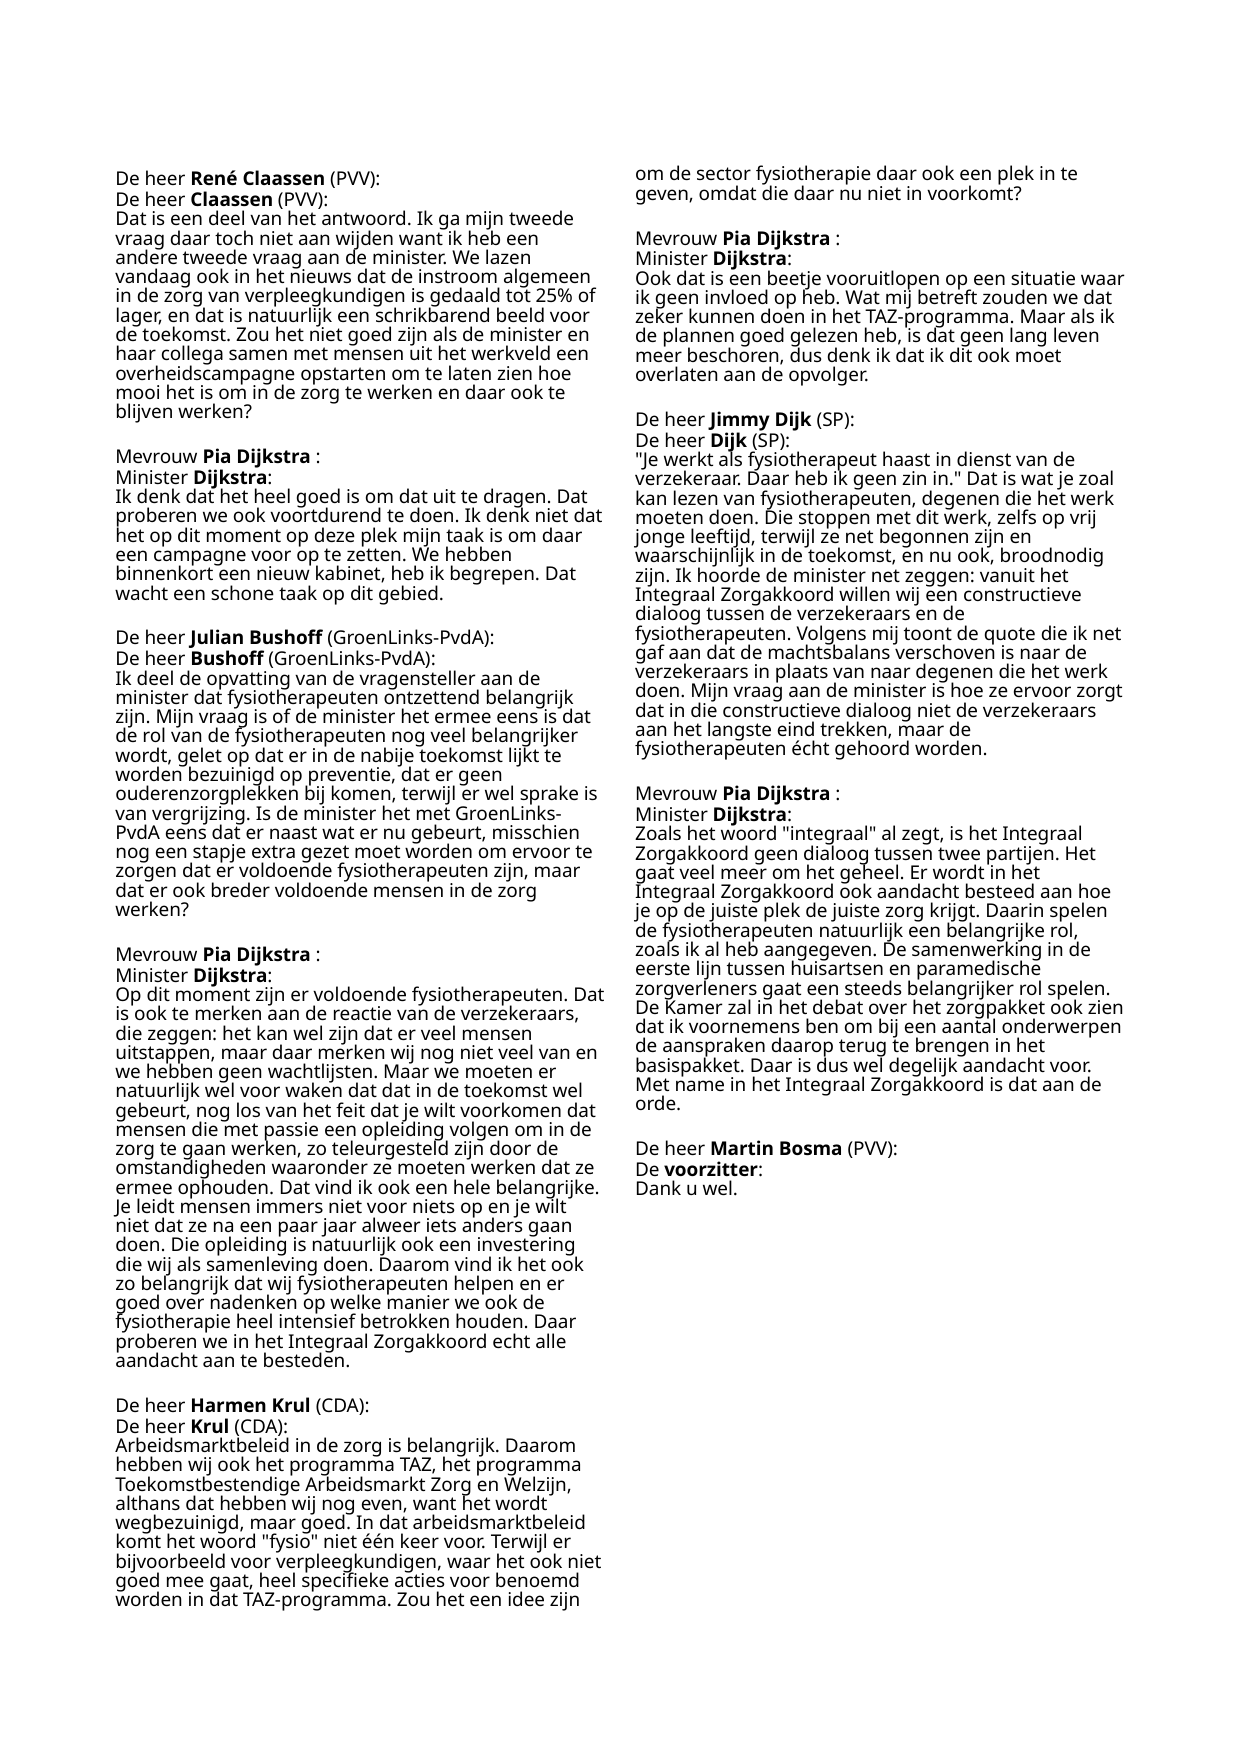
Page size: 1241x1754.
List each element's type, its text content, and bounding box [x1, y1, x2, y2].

text Arbeidsmarktbeleid in de zorg is belangrijk. Daarom hebben wij ook het programma TAZ, het programma Toekomstbestendige Arbeidsmarkt Zorg en Welzijn, althans dat hebben wij nog even, want het wordt wegbezuinigd, maar goed. In dat arbeidsmarktbeleid komt het woord "fysio" niet één keer voor. Terwijl er bijvoorbeeld voor verpleegkundigen, waar het ook niet goed mee gaat, heel specifieke acties voor benoemd worden in dat TAZ-programma. Zou het een idee zijn [115, 1437, 605, 1611]
text Minister Dijkstra: [635, 250, 1125, 270]
text Minister Dijkstra: [635, 806, 1125, 825]
text Minister Dijkstra: [115, 967, 605, 986]
text Minister Dijkstra: [115, 469, 605, 488]
text De heer Claassen (PVV): [115, 191, 605, 210]
text De heer Dijk (SP): [635, 432, 1125, 451]
text Ook dat is een beetje vooruitlopen op een situatie waar ik geen invloed op heb. Wat mij betreft zouden we dat zeker kunnen doen in het TAZ-programma. Maar als ik de plannen goed gelezen heb, is dat geen lang leven meer beschoren, dus denk ik dat ik dit ook moet overlaten aan de opvolger. [635, 270, 1125, 385]
text De heer Martin Bosma (PVV): [635, 1135, 1125, 1161]
text Mevrouw Pia Dijkstra : [635, 780, 1125, 806]
text Dank u wel. [635, 1180, 1125, 1199]
text Mevrouw Pia Dijkstra : [115, 941, 605, 967]
text Zoals het woord "integraal" al zegt, is het Integraal Zorgakkoord geen dialoog tussen twee partijen. Het gaat veel meer om het geheel. Er wordt in het Integraal Zorgakkoord ook aandacht besteed aan hoe je op de juiste plek de juiste zorg krijgt. Daarin spelen de fysiotherapeuten natuurlijk een belangrijke rol, zoals ik al heb aangegeven. De samenwerking in de eerste lijn tussen huisartsen en paramedische zorgverleners gaat een steeds belangrijker rol spelen. De Kamer zal in het debat over het zorgpakket ook zien dat ik voornemens ben om bij een aantal onderwerpen de aanspraken daarop terug te brengen in het basispakket. Daar is dus wel degelijk aandacht voor. Met name in het Integraal Zorgakkoord is dat aan de orde. [635, 825, 1125, 1114]
text Ik deel de opvatting van de vragensteller aan de minister dat fysiotherapeuten ontzettend belangrijk zijn. Mijn vraag is of de minister het ermee eens is dat de rol van de fysiotherapeuten nog veel belangrijker wordt, gelet op dat er in de nabije toekomst lijkt te worden bezuinigd op preventie, dat er geen ouderenzorgplekken bij komen, terwijl er wel sprake is van vergrijzing. Is de minister het met GroenLinks-PvdA eens dat er naast wat er nu gebeurt, misschien nog een stapje extra gezet moet worden om ervoor te zorgen dat er voldoende fysiotherapeuten zijn, maar dat er ook breder voldoende mensen in de zorg werken? [115, 669, 605, 920]
text De voorzitter: [635, 1161, 1125, 1180]
text De heer Bushoff (GroenLinks-PvdA): [115, 650, 605, 669]
text Ik denk dat het heel goed is om dat uit te dragen. Dat proberen we ook voortdurend te doen. Ik denk niet dat het op dit moment op deze plek mijn taak is om daar een campagne voor op te zetten. We hebben binnenkort een nieuw kabinet, heb ik begrepen. Dat wacht een schone taak op dit gebied. [115, 488, 605, 604]
text Mevrouw Pia Dijkstra : [115, 443, 605, 469]
text De heer René Claassen (PVV): [115, 165, 605, 191]
text De heer Harmen Krul (CDA): [115, 1392, 605, 1418]
text om de sector fysiotherapie daar ook een plek in te geven, omdat die daar nu niet in voorkomt? [635, 165, 1125, 204]
text De heer Jimmy Dijk (SP): [635, 406, 1125, 432]
text "Je werkt als fysiotherapeut haast in dienst van de verzekeraar. Daar heb ik geen zin in." Dat is wat je zoal kan lezen van fysiotherapeuten, degenen die het werk moeten doen. Die stoppen met dit werk, zelfs op vrij jonge leeftijd, terwijl ze net begonnen zijn en waarschijnlijk in de toekomst, en nu ook, broodnodig zijn. Ik hoorde de minister net zeggen: vanuit het Integraal Zorgakkoord willen wij een constructieve dialoog tussen de verzekeraars en de fysiotherapeuten. Volgens mij toont de quote die ik net gaf aan dat de machtsbalans verschoven is naar de verzekeraars in plaats van naar degenen die het werk doen. Mijn vraag aan de minister is hoe ze ervoor zorgt dat in die constructieve dialoog niet de verzekeraars aan het langste eind trekken, maar de fysiotherapeuten écht gehoord worden. [635, 451, 1125, 759]
text De heer Julian Bushoff (GroenLinks-PvdA): [115, 624, 605, 650]
text Mevrouw Pia Dijkstra : [635, 225, 1125, 250]
text Op dit moment zijn er voldoende fysiotherapeuten. Dat is ook te merken aan de reactie van de verzekeraars, die zeggen: het kan wel zijn dat er veel mensen uitstappen, maar daar merken wij nog niet veel van en we hebben geen wachtlijsten. Maar we moeten er natuurlijk wel voor waken dat dat in de toekomst wel gebeurt, nog los van het feit dat je wilt voorkomen dat mensen die met passie een opleiding volgen om in de zorg te gaan werken, zo teleurgesteld zijn door de omstandigheden waaronder ze moeten werken dat ze ermee ophouden. Dat vind ik ook een hele belangrijke. Je leidt mensen immers niet voor niets op en je wilt niet dat ze na een paar jaar alweer iets anders gaan doen. Die opleiding is natuurlijk ook een investering die wij als samenleving doen. Daarom vind ik het ook zo belangrijk dat wij fysiotherapeuten helpen en er goed over nadenken op welke manier we ook de fysiotherapie heel intensief betrokken houden. Daar proberen we in het Integraal Zorgakkoord echt alle aandacht aan te besteden. [115, 986, 605, 1371]
text Dat is een deel van het antwoord. Ik ga mijn tweede vraag daar toch niet aan wijden want ik heb een andere tweede vraag aan de minister. We lazen vandaag ook in het nieuws dat de instroom algemeen in de zorg van verpleegkundigen is gedaald tot 25% of lager, en dat is natuurlijk een schrikbarend beeld voor de toekomst. Zou het niet goed zijn als de minister en haar collega samen met mensen uit het werkveld een overheidscampagne opstarten om te laten zien hoe mooi het is om in de zorg te werken en daar ook te blijven werken? [115, 210, 605, 422]
text De heer Krul (CDA): [115, 1418, 605, 1437]
